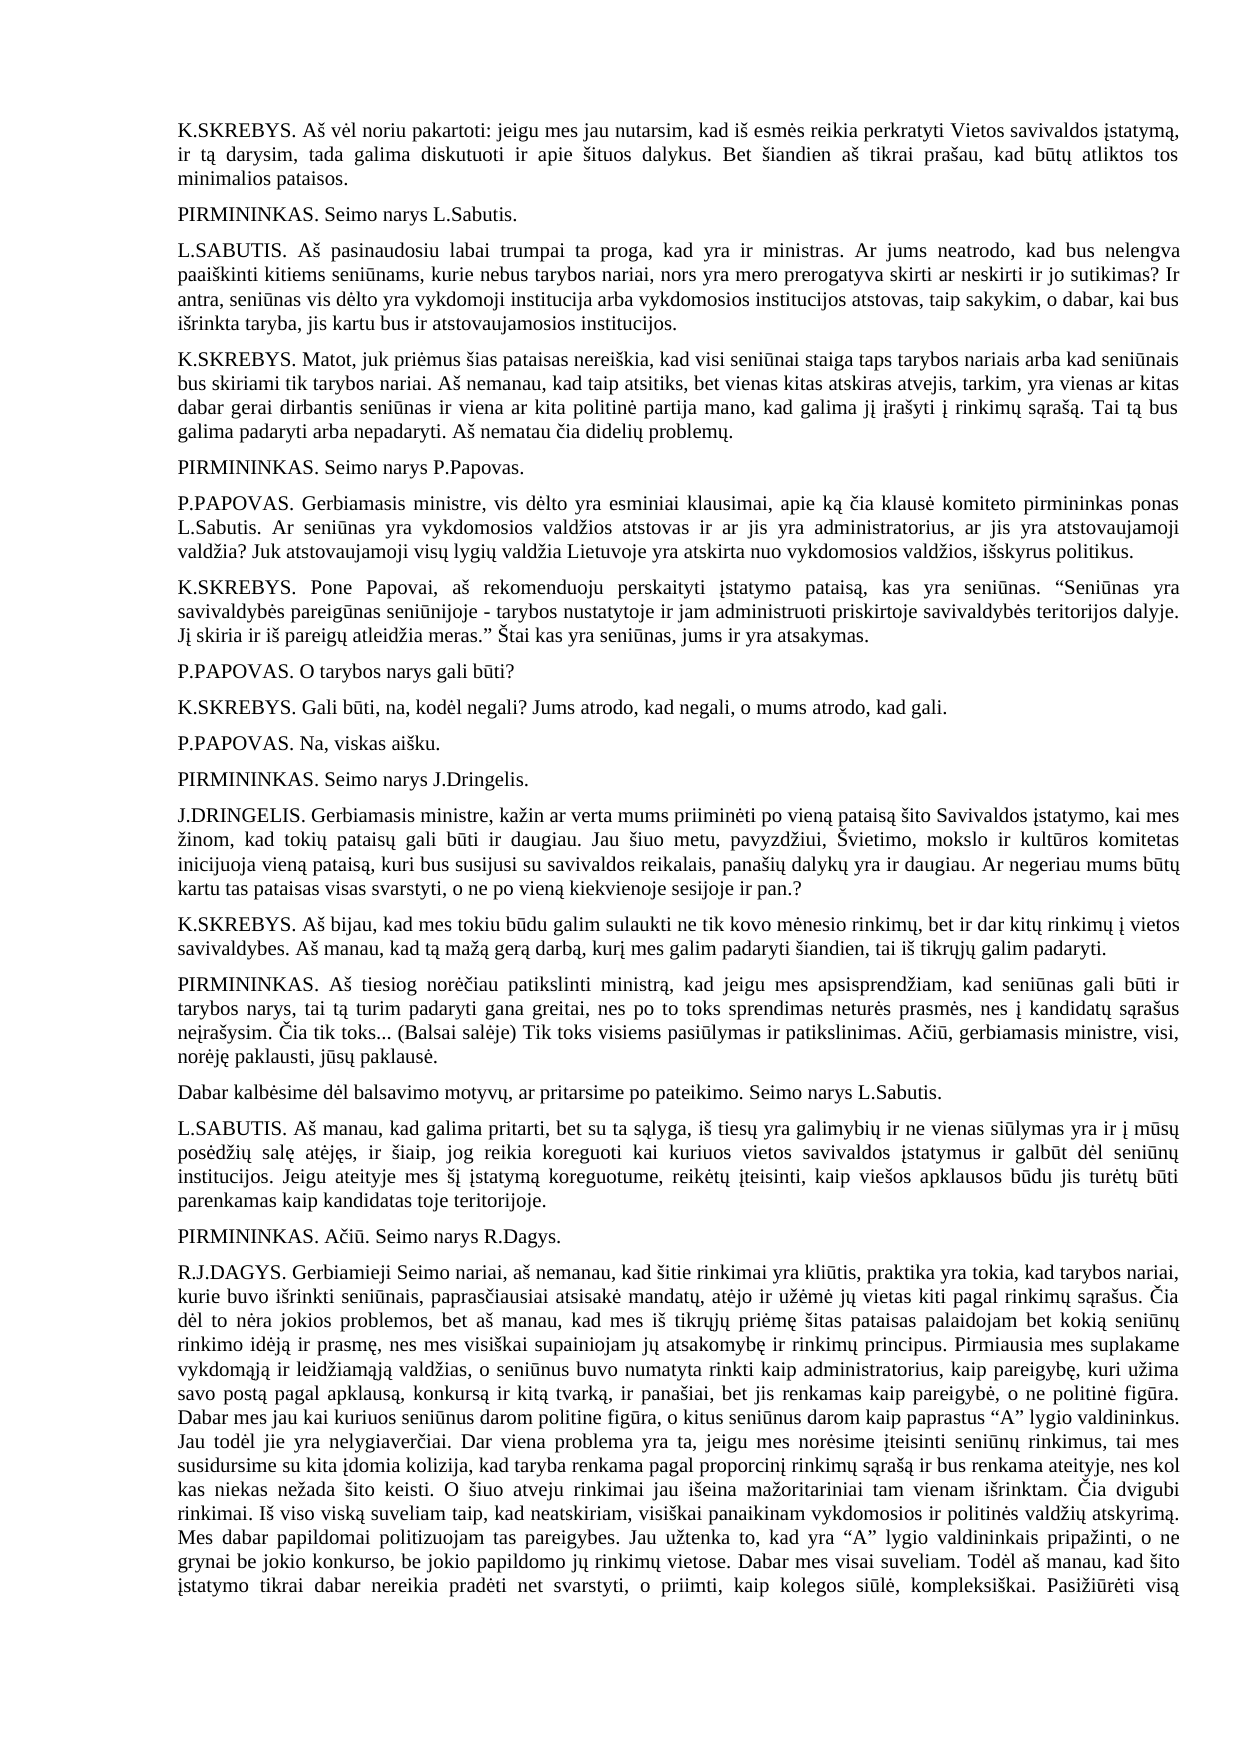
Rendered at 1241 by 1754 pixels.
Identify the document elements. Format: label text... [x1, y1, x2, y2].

text PIRMININKAS. Aš tiesiog norėčiau patikslinti ministrą, kad jeigu mes apsisprendžiam, kad seniūnas gali būti ir tarybos narys, tai tą turim padaryti gana greitai, nes po to toks sprendimas neturės prasmės, nes į kandidatų sąrašus neįrašysim. Čia tik toks... (Balsai salėje) Tik toks visiems pasiūlymas ir patikslinimas. Ačiū, gerbiamasis ministre, visi, norėję paklausti, jūsų paklausė. [177, 972, 1181, 1068]
text P.PAPOVAS. Gerbiamasis ministre, vis dėlto yra esminiai klausimai, apie ką čia klausė komiteto pirmininkas ponas L.Sabutis. Ar seniūnas yra vykdomosios valdžios atstovas ir ar jis yra administratorius, ar jis yra atstovaujamoji valdžia? Juk atstovaujamoji visų lygių valdžia Lietuvoje yra atskirta nuo vykdomosios valdžios, išskyrus politikus. [177, 491, 1181, 563]
text K.SKREBYS. Aš bijau, kad mes tokiu būdu galim sulaukti ne tik kovo mėnesio rinkimų, bet ir dar kitų rinkimų į vietos savivaldybes. Aš manau, kad tą mažą gerą darbą, kurį mes galim padaryti šiandien, tai iš tikrųjų galim padaryti. [177, 912, 1181, 960]
text R.J.DAGYS. Gerbiamieji Seimo nariai, aš nemanau, kad šitie rinkimai yra kliūtis, praktika yra tokia, kad tarybos nariai, kurie buvo išrinkti seniūnais, paprasčiausiai atsisakė mandatų, atėjo ir užėmė jų vietas kiti pagal rinkimų sąrašus. Čia dėl to nėra jokios problemos, bet aš manau, kad mes iš tikrųjų priėmę šitas pataisas palaidojam bet kokią seniūnų rinkimo idėją ir prasmę, nes mes visiškai supainiojam jų atsakomybę ir rinkimų principus. Pirmiausia mes suplakame vykdomąją ir leidžiamąją valdžias, o seniūnus buvo numatyta rinkti kaip administratorius, kaip pareigybę, kuri užima savo postą pagal apklausą, konkursą ir kitą tvarką, ir panašiai, bet jis renkamas kaip pareigybė, o ne politinė figūra. Dabar mes jau kai kuriuos seniūnus darom politine figūra, o kitus seniūnus darom kaip paprastus “A” lygio valdininkus. Jau todėl jie yra nelygiaverčiai. Dar viena problema yra ta, jeigu mes norėsime įteisinti seniūnų rinkimus, tai mes susidursime su kita įdomia kolizija, kad taryba renkama pagal proporcinį rinkimų sąrašą ir bus renkama ateityje, nes kol kas niekas nežada šito keisti. O šiuo atveju rinkimai jau išeina mažoritariniai tam vienam išrinktam. Čia dvigubi rinkimai. Iš viso viską suveliam taip, kad neatskiriam, visiškai panaikinam vykdomosios ir politinės valdžių atskyrimą. Mes dabar papildomai politizuojam tas pareigybes. Jau užtenka to, kad yra “A” lygio valdininkais pripažinti, o ne grynai be jokio konkurso, be jokio papildomo jų rinkimų vietose. Dabar mes visai suveliam. Todėl aš manau, kad šito įstatymo tikrai dabar nereikia pradėti net svarstyti, o priimti, kaip kolegos siūlė, kompleksiškai. Pasižiūrėti visą [177, 1260, 1181, 1597]
text K.SKREBYS. Aš vėl noriu pakartoti: jeigu mes jau nutarsim, kad iš esmės reikia perkratyti Vietos savivaldos įstatymą, ir tą darysim, tada galima diskutuoti ir apie šituos dalykus. Bet šiandien aš tikrai prašau, kad būtų atliktos tos minimalios pataisos. [177, 118, 1181, 190]
text P.PAPOVAS. O tarybos narys gali būti? [177, 659, 1181, 683]
text K.SKREBYS. Matot, juk priėmus šias pataisas nereiškia, kad visi seniūnai staiga taps tarybos nariais arba kad seniūnais bus skiriami tik tarybos nariai. Aš nemanau, kad taip atsitiks, bet vienas kitas atskiras atvejis, tarkim, yra vienas ar kitas dabar gerai dirbantis seniūnas ir viena ar kita politinė partija mano, kad galima jį įrašyti į rinkimų sąrašą. Tai tą bus galima padaryti arba nepadaryti. Aš nematau čia didelių problemų. [177, 347, 1181, 443]
text K.SKREBYS. Pone Papovai, aš rekomenduoju perskaityti įstatymo pataisą, kas yra seniūnas. “Seniūnas yra savivaldybės pareigūnas seniūnijoje - tarybos nustatytoje ir jam administruoti priskirtoje savivaldybės teritorijos dalyje. Jį skiria ir iš pareigų atleidžia meras.” Štai kas yra seniūnas, jums ir yra atsakymas. [177, 575, 1181, 647]
text Dabar kalbėsime dėl balsavimo motyvų, ar pritarsime po pateikimo. Seimo narys L.Sabutis. [177, 1080, 1181, 1104]
text L.SABUTIS. Aš pasinaudosiu labai trumpai ta proga, kad yra ir ministras. Ar jums neatrodo, kad bus nelengva paaiškinti kitiems seniūnams, kurie nebus tarybos nariai, nors yra mero prerogatyva skirti ar neskirti ir jo sutikimas? Ir antra, seniūnas vis dėlto yra vykdomoji institucija arba vykdomosios institucijos atstovas, taip sakykim, o dabar, kai bus išrinkta taryba, jis kartu bus ir atstovaujamosios institucijos. [177, 238, 1181, 334]
text L.SABUTIS. Aš manau, kad galima pritarti, bet su ta sąlyga, iš tiesų yra galimybių ir ne vienas siūlymas yra ir į mūsų posėdžių salę atėjęs, ir šiaip, jog reikia koreguoti kai kuriuos vietos savivaldos įstatymus ir galbūt dėl seniūnų institucijos. Jeigu ateityje mes šį įstatymą koreguotume, reikėtų įteisinti, kaip viešos apklausos būdu jis turėtų būti parenkamas kaip kandidatas toje teritorijoje. [177, 1116, 1181, 1212]
text PIRMININKAS. Seimo narys P.Papovas. [177, 455, 1181, 479]
text J.DRINGELIS. Gerbiamasis ministre, kažin ar verta mums priiminėti po vieną pataisą šito Savivaldos įstatymo, kai mes žinom, kad tokių pataisų gali būti ir daugiau. Jau šiuo metu, pavyzdžiui, Švietimo, mokslo ir kultūros komitetas inicijuoja vieną pataisą, kuri bus susijusi su savivaldos reikalais, panašių dalykų yra ir daugiau. Ar negeriau mums būtų kartu tas pataisas visas svarstyti, o ne po vieną kiekvienoje sesijoje ir pan.? [177, 803, 1181, 899]
text K.SKREBYS. Gali būti, na, kodėl negali? Jums atrodo, kad negali, o mums atrodo, kad gali. [177, 695, 1181, 719]
text PIRMININKAS. Ačiū. Seimo narys R.Dagys. [177, 1224, 1181, 1248]
text PIRMININKAS. Seimo narys L.Sabutis. [177, 202, 1181, 226]
text P.PAPOVAS. Na, viskas aišku. [177, 731, 1181, 755]
text PIRMININKAS. Seimo narys J.Dringelis. [177, 767, 1181, 791]
